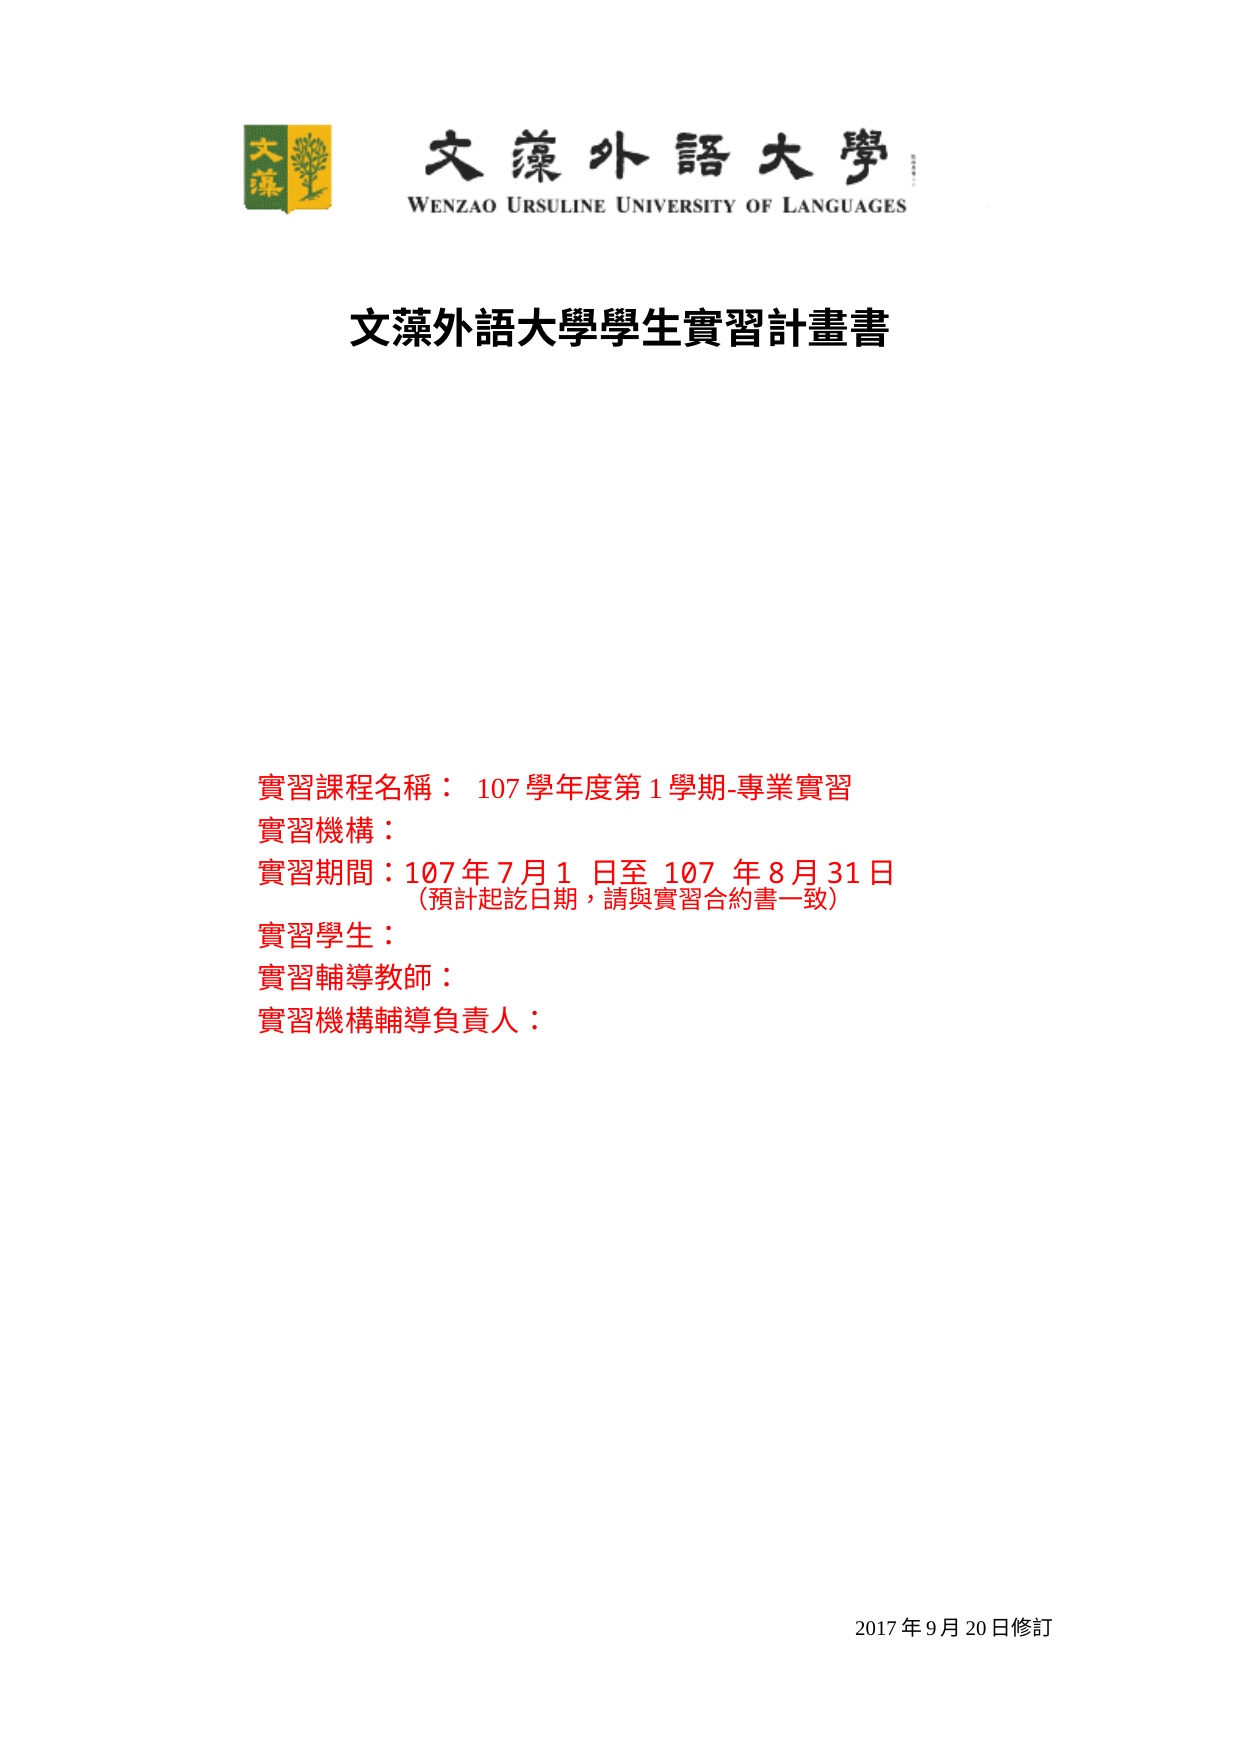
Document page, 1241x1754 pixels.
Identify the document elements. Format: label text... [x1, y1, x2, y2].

text 文藻外語大學學生實習計畫書 [187, 284, 1053, 346]
text （預計起訖日期，請與實習合約書一致） [257, 892, 999, 913]
text 實習機構輔導負責人： [257, 997, 999, 1040]
text 實習期間：107年7月1 日至 107 年8月31日 [257, 849, 999, 892]
text 實習學生： [257, 913, 999, 955]
text 實習輔導教師： [257, 955, 999, 997]
text 實習機構： [257, 807, 999, 849]
text 實習課程名稱： 107學年度第1學期-專業實習 [257, 765, 999, 807]
